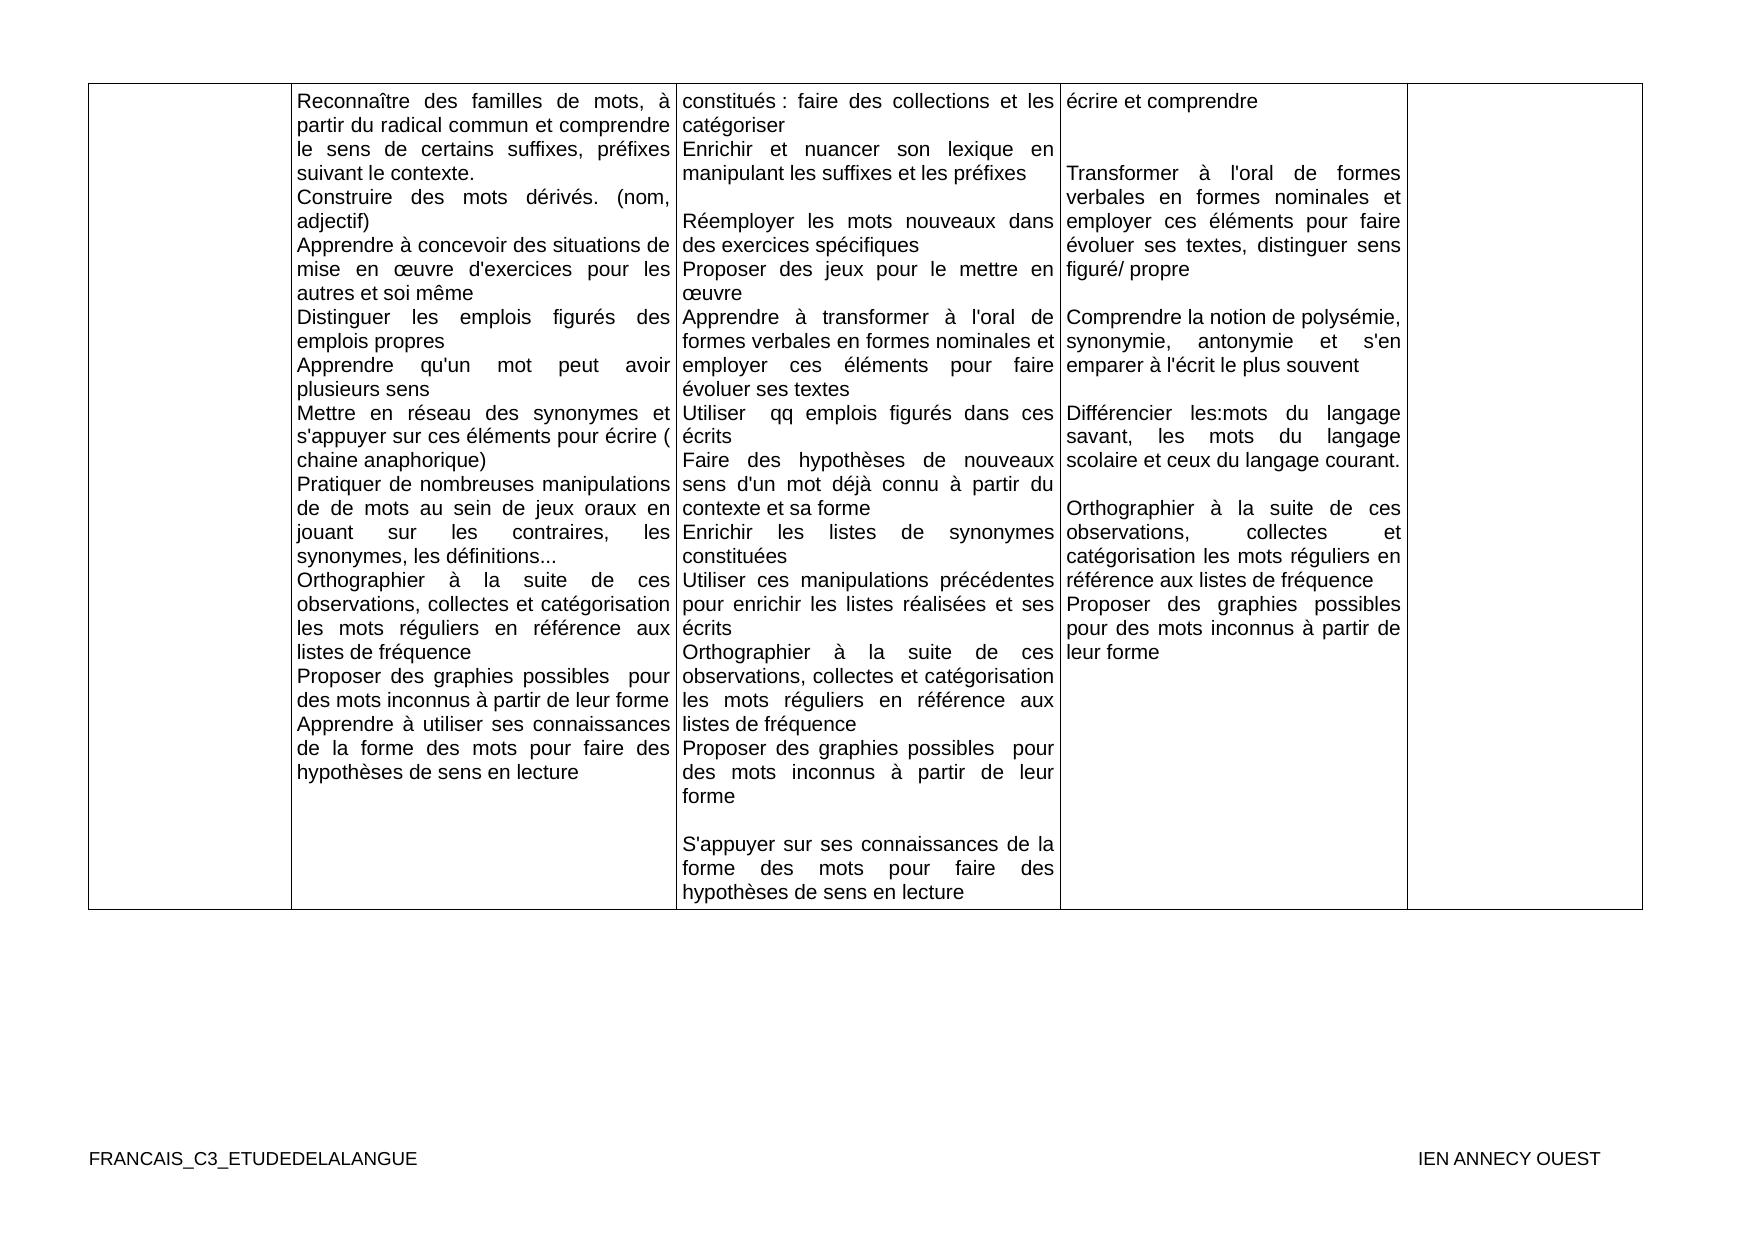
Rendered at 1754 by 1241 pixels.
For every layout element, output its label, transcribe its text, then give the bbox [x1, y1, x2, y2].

table_cell Reconnaître des familles de mots, à partir du radical commun et comprendre le sens de certains suffixes, préfixes suivant le contexte. Construire des mots dérivés. (nom, adjectif) Apprendre à concevoir des situations de mise en œuvre d'exercices pour les autres et soi même Distinguer les emplois figurés des emplois propres Apprendre qu'un mot peut avoir plusieurs sens Mettre en réseau des synonymes et s'appuyer sur ces éléments pour écrire ( chaine anaphorique) Pratiquer de nombreuses manipulations de de mots au sein de jeux oraux en jouant sur les contraires, les synonymes, les définitions... Orthographier à la suite de ces observations, collectes et catégorisation les mots réguliers en référence aux listes de fréquence Proposer des graphies possibles pour des mots inconnus à partir de leur forme Apprendre à utiliser ses connaissances de la forme des mots pour faire des hypothèses de sens en lecture [292, 84, 676, 909]
table_cell [89, 84, 291, 909]
table_cell écrire et comprendre Transformer à l'oral de formes verbales en formes nominales et employer ces éléments pour faire évoluer ses textes, distinguer sens figuré/ propre Comprendre la notion de polysémie, synonymie, antonymie et s'en emparer à l'écrit le plus souvent Différencier les:mots du langage savant, les mots du langage scolaire et ceux du langage courant. Orthographier à la suite de ces observations, collectes et catégorisation les mots réguliers en référence aux listes de fréquence Proposer des graphies possibles pour des mots inconnus à partir de leur forme [1061, 84, 1407, 909]
table_cell [1408, 84, 1642, 909]
table_cell constitués : faire des collections et les catégoriser Enrichir et nuancer son lexique en manipulant les suffixes et les préfixes Réemployer les mots nouveaux dans des exercices spécifiques Proposer des jeux pour le mettre en œuvre Apprendre à transformer à l'oral de formes verbales en formes nominales et employer ces éléments pour faire évoluer ses textes Utiliser qq emplois figurés dans ces écrits Faire des hypothèses de nouveaux sens d'un mot déjà connu à partir du contexte et sa forme Enrichir les listes de synonymes constituées Utiliser ces manipulations précédentes pour enrichir les listes réalisées et ses écrits Orthographier à la suite de ces observations, collectes et catégorisation les mots réguliers en référence aux listes de fréquence Proposer des graphies possibles pour des mots inconnus à partir de leur forme S'appuyer sur ses connaissances de la forme des mots pour faire des hypothèses de sens en lecture [677, 84, 1060, 909]
